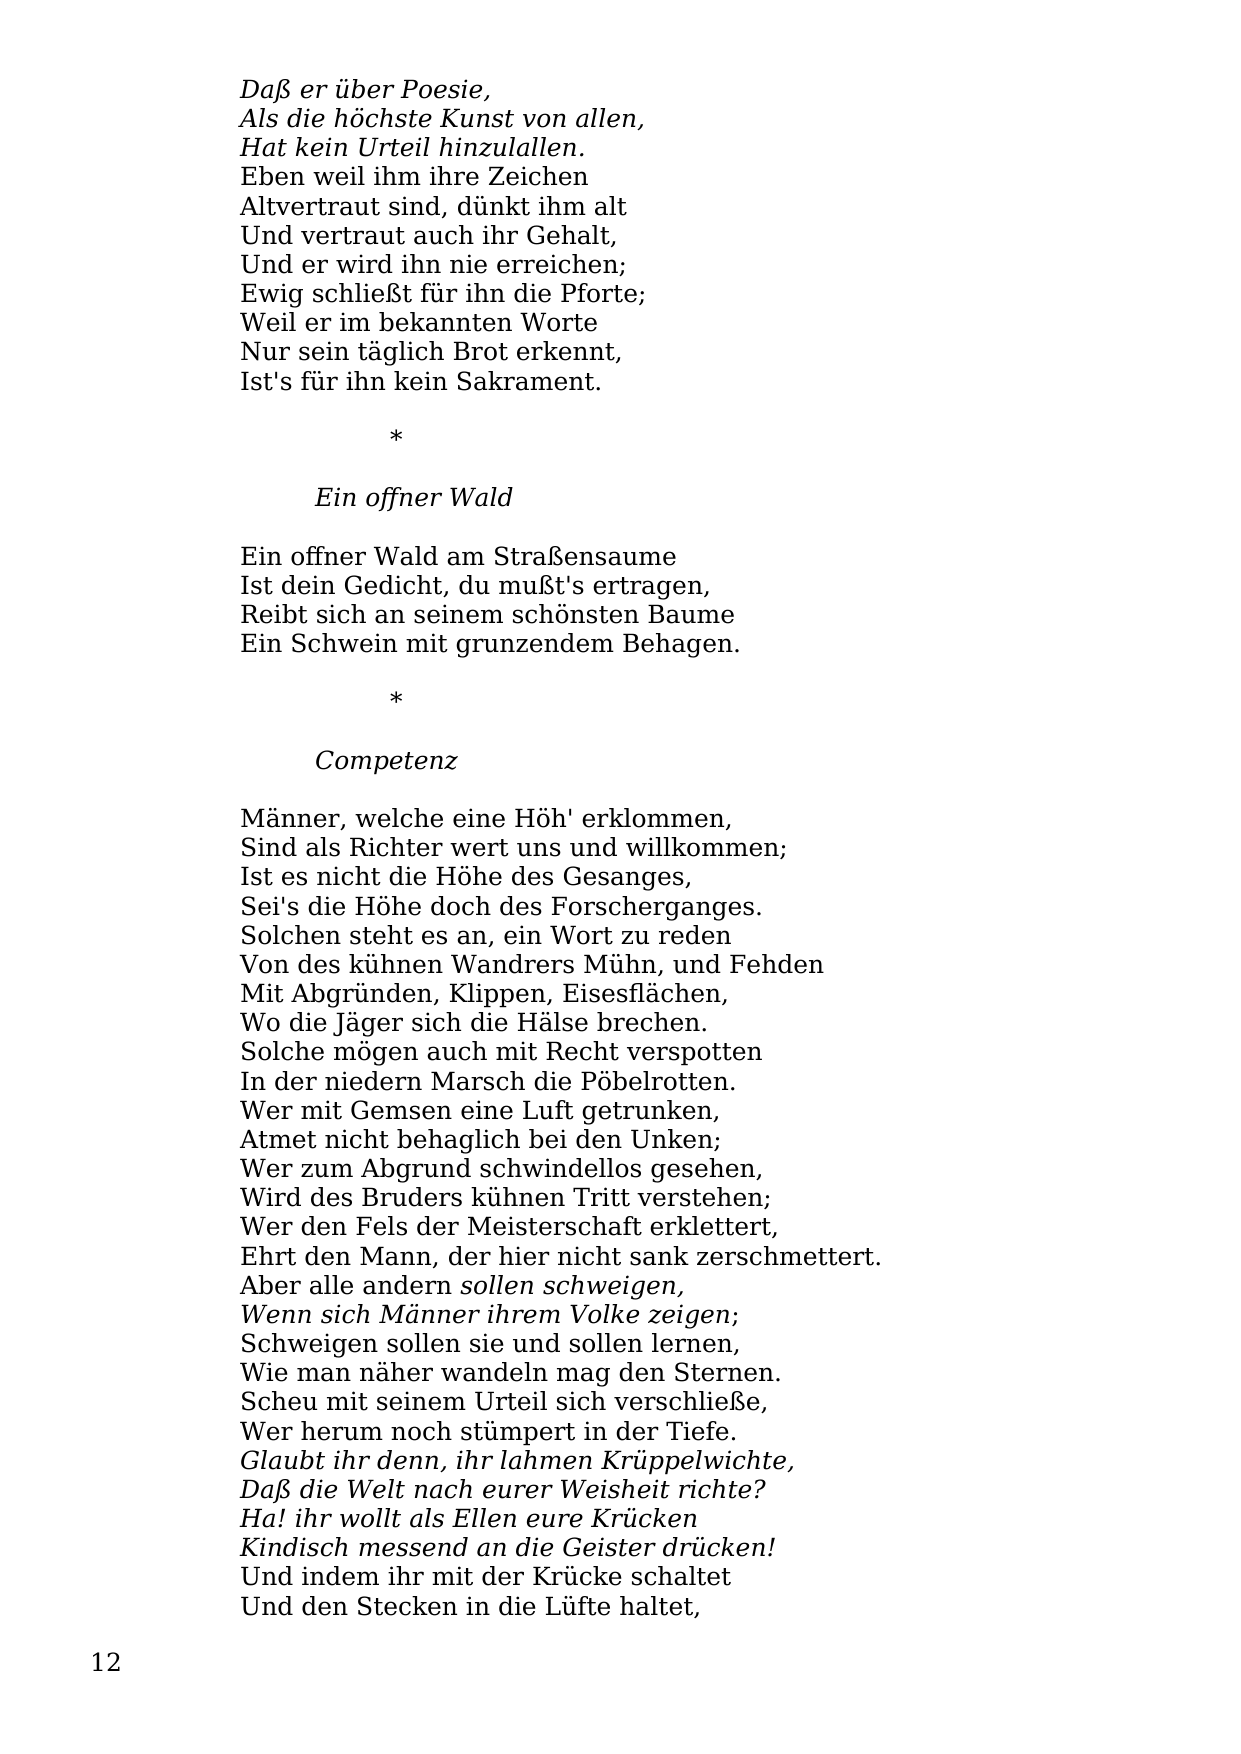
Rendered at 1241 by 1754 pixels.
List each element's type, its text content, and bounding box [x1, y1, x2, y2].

text Ha! ihr wollt als Ellen eure Krücken [240, 1504, 1091, 1533]
text Mit Abgründen, Klippen, Eisesflächen, [240, 979, 1091, 1008]
text Und er wird ihn nie erreichen; [240, 250, 1091, 279]
text Wer mit Gemsen eine Luft getrunken, [240, 1096, 1091, 1125]
text Altvertraut sind, dünkt ihm alt [240, 192, 1091, 221]
text Eben weil ihm ihre Zeichen [240, 162, 1091, 192]
text Und indem ihr mit der Krücke schaltet [240, 1562, 1091, 1592]
text Wo die Jäger sich die Hälse brechen. [240, 1008, 1091, 1037]
text Glaubt ihr denn, ihr lahmen Krüppelwichte, [240, 1446, 1091, 1475]
text Und den Stecken in die Lüfte haltet, [240, 1592, 1091, 1621]
text Weil er im bekannten Worte [240, 308, 1091, 337]
text Ein offner Wald [90, 483, 1091, 512]
text Als die höchste Kunst von allen, [240, 104, 1091, 133]
text Ist's für ihn kein Sakrament. [240, 367, 1091, 396]
text Von des kühnen Wandrers Mühn, und Fehden [240, 950, 1091, 979]
text Reibt sich an seinem schönsten Baume [240, 600, 1091, 629]
text Und vertraut auch ihr Gehalt, [240, 221, 1091, 250]
text Ein offner Wald am Straßensaume [240, 542, 1091, 571]
text Sei's die Höhe doch des Forscherganges. [240, 892, 1091, 921]
text Hat kein Urteil hinzulallen. [240, 133, 1091, 162]
text Kindisch messend an die Geister drücken! [240, 1533, 1091, 1562]
text Competenz [90, 746, 1091, 775]
text Daß er über Poesie, [240, 75, 1091, 104]
text Nur sein täglich Brot erkennt, [240, 337, 1091, 367]
text Ist dein Gedicht, du mußt's ertragen, [240, 571, 1091, 600]
text Männer, welche eine Höh' erklommen, [240, 804, 1091, 833]
text Schweigen sollen sie und sollen lernen, [240, 1329, 1091, 1358]
text Daß die Welt nach eurer Weisheit richte? [240, 1475, 1091, 1504]
text Solche mögen auch mit Recht verspotten [240, 1037, 1091, 1067]
text Ehrt den Mann, der hier nicht sank zerschmettert. [240, 1242, 1091, 1271]
text Solchen steht es an, ein Wort zu reden [240, 921, 1091, 950]
text Wer zum Abgrund schwindellos gesehen, [240, 1154, 1091, 1183]
text Wird des Bruders kühnen Tritt verstehen; [240, 1183, 1091, 1212]
text Ewig schließt für ihn die Pforte; [240, 279, 1091, 308]
text Scheu mit seinem Urteil sich verschließe, [240, 1387, 1091, 1417]
text Ist es nicht die Höhe des Gesanges, [240, 862, 1091, 892]
text Wer den Fels der Meisterschaft erklettert, [240, 1212, 1091, 1242]
text Ein Schwein mit grunzendem Behagen. [240, 629, 1091, 658]
text Sind als Richter wert uns und willkommen; [240, 833, 1091, 862]
text * [90, 425, 1091, 454]
text Atmet nicht behaglich bei den Unken; [240, 1125, 1091, 1154]
text In der niedern Marsch die Pöbelrotten. [240, 1067, 1091, 1096]
text Wie man näher wandeln mag den Sternen. [240, 1358, 1091, 1387]
text * [90, 687, 1091, 717]
text Wenn sich Männer ihrem Volke zeigen; [240, 1300, 1091, 1329]
text Aber alle andern sollen schweigen, [240, 1271, 1091, 1300]
text Wer herum noch stümpert in der Tiefe. [240, 1417, 1091, 1446]
